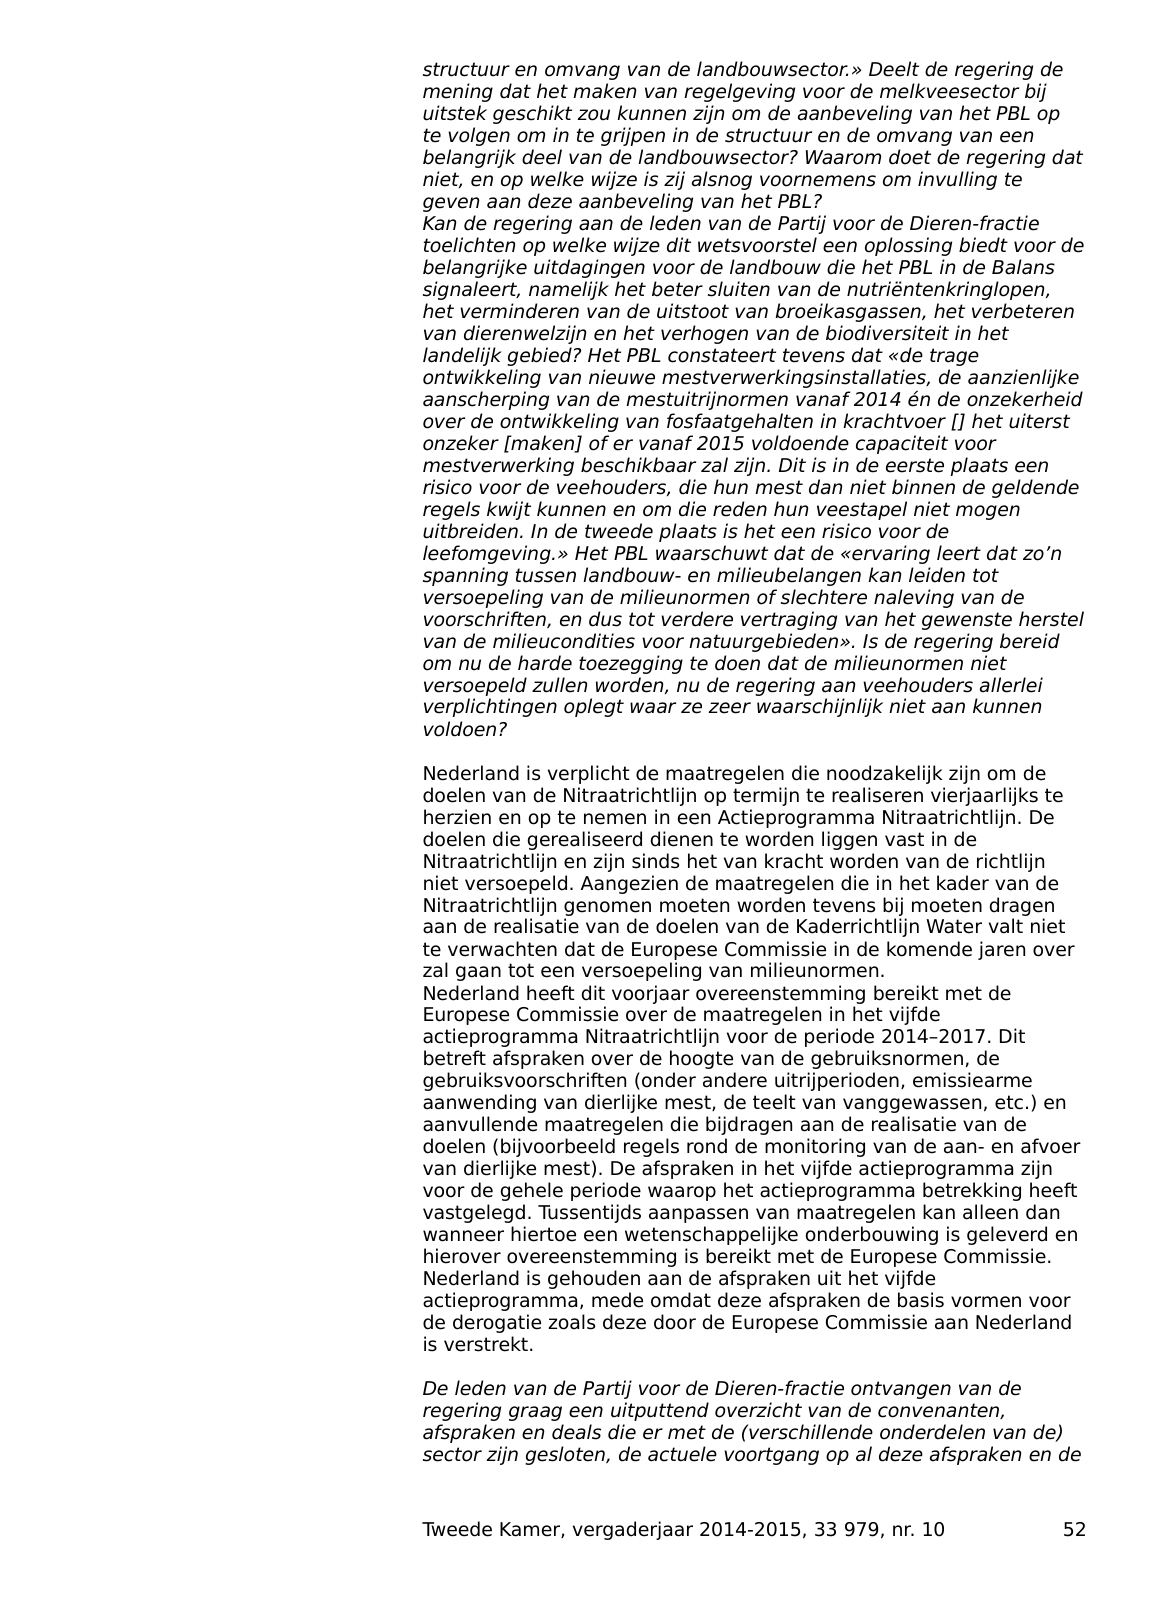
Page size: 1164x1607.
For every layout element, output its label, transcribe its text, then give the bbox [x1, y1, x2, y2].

text structuur en omvang van de landbouwsector.» Deelt de regering de mening dat het maken van regelgeving voor de melkveesector bij uitstek geschikt zou kunnen zijn om de aanbeveling van het PBL op te volgen om in te grijpen in de structuur en de omvang van een belangrijk deel van de landbouwsector? Waarom doet de regering dat niet, en op welke wijze is zij alsnog voornemens om invulling te geven aan deze aanbeveling van het PBL? [422, 59, 1087, 213]
text Kan de regering aan de leden van de Partij voor de Dieren-fractie toelichten op welke wijze dit wetsvoorstel een oplossing biedt voor de belangrijke uitdagingen voor de landbouw die het PBL in de Balans signaleert, namelijk het beter sluiten van de nutriëntenkringlopen, het verminderen van de uitstoot van broeikasgassen, het verbeteren van dierenwelzijn en het verhogen van de biodiversiteit in het landelijk gebied? Het PBL constateert tevens dat «de trage ontwikkeling van nieuwe mestverwerkingsinstallaties, de aanzienlijke aanscherping van de mestuitrijnormen vanaf 2014 én de onzekerheid over de ontwikkeling van fosfaatgehalten in krachtvoer [] het uiterst onzeker [maken] of er vanaf 2015 voldoende capaciteit voor mestverwerking beschikbaar zal zijn. Dit is in de eerste plaats een risico voor de veehouders, die hun mest dan niet binnen de geldende regels kwijt kunnen en om die reden hun veestapel niet mogen uitbreiden. In de tweede plaats is het een risico voor de leefomgeving.» Het PBL waarschuwt dat de «ervaring leert dat zo’n spanning tussen landbouw- en milieubelangen kan leiden tot versoepeling van de milieunormen of slechtere naleving van de voorschriften, en dus tot verdere vertraging van het gewenste herstel van de milieucondities voor natuurgebieden». Is de regering bereid om nu de harde toezegging te doen dat de milieunormen niet versoepeld zullen worden, nu de regering aan veehouders allerlei verplichtingen oplegt waar ze zeer waarschijnlijk niet aan kunnen voldoen? [422, 213, 1087, 740]
text De leden van de Partij voor de Dieren-fractie ontvangen van de regering graag een uitputtend overzicht van de convenanten, afspraken en deals die er met de (verschillende onderdelen van de) sector zijn gesloten, de actuele voortgang op al deze afspraken en de [422, 1378, 1087, 1466]
text Nederland is verplicht de maatregelen die noodzakelijk zijn om de doelen van de Nitraatrichtlijn op termijn te realiseren vierjaarlijks te herzien en op te nemen in een Actieprogramma Nitraatrichtlijn. De doelen die gerealiseerd dienen te worden liggen vast in de Nitraatrichtlijn en zijn sinds het van kracht worden van de richtlijn niet versoepeld. Aangezien de maatregelen die in het kader van de Nitraatrichtlijn genomen moeten worden tevens bij moeten dragen aan de realisatie van de doelen van de Kaderrichtlijn Water valt niet te verwachten dat de Europese Commissie in de komende jaren over zal gaan tot een versoepeling van milieunormen. [422, 763, 1087, 982]
text Nederland heeft dit voorjaar overeenstemming bereikt met de Europese Commissie over de maatregelen in het vijfde actieprogramma Nitraatrichtlijn voor de periode 2014–2017. Dit betreft afspraken over de hoogte van de gebruiksnormen, de gebruiksvoorschriften (onder andere uitrijperioden, emissiearme aanwending van dierlijke mest, de teelt van vanggewassen, etc.) en aanvullende maatregelen die bijdragen aan de realisatie van de doelen (bijvoorbeeld regels rond de monitoring van de aan- en afvoer van dierlijke mest). De afspraken in het vijfde actieprogramma zijn voor de gehele periode waarop het actieprogramma betrekking heeft vastgelegd. Tussentijds aanpassen van maatregelen kan alleen dan wanneer hiertoe een wetenschappelijke onderbouwing is geleverd en hierover overeenstemming is bereikt met de Europese Commissie. Nederland is gehouden aan de afspraken uit het vijfde actieprogramma, mede omdat deze afspraken de basis vormen voor de derogatie zoals deze door de Europese Commissie aan Nederland is verstrekt. [422, 982, 1087, 1356]
